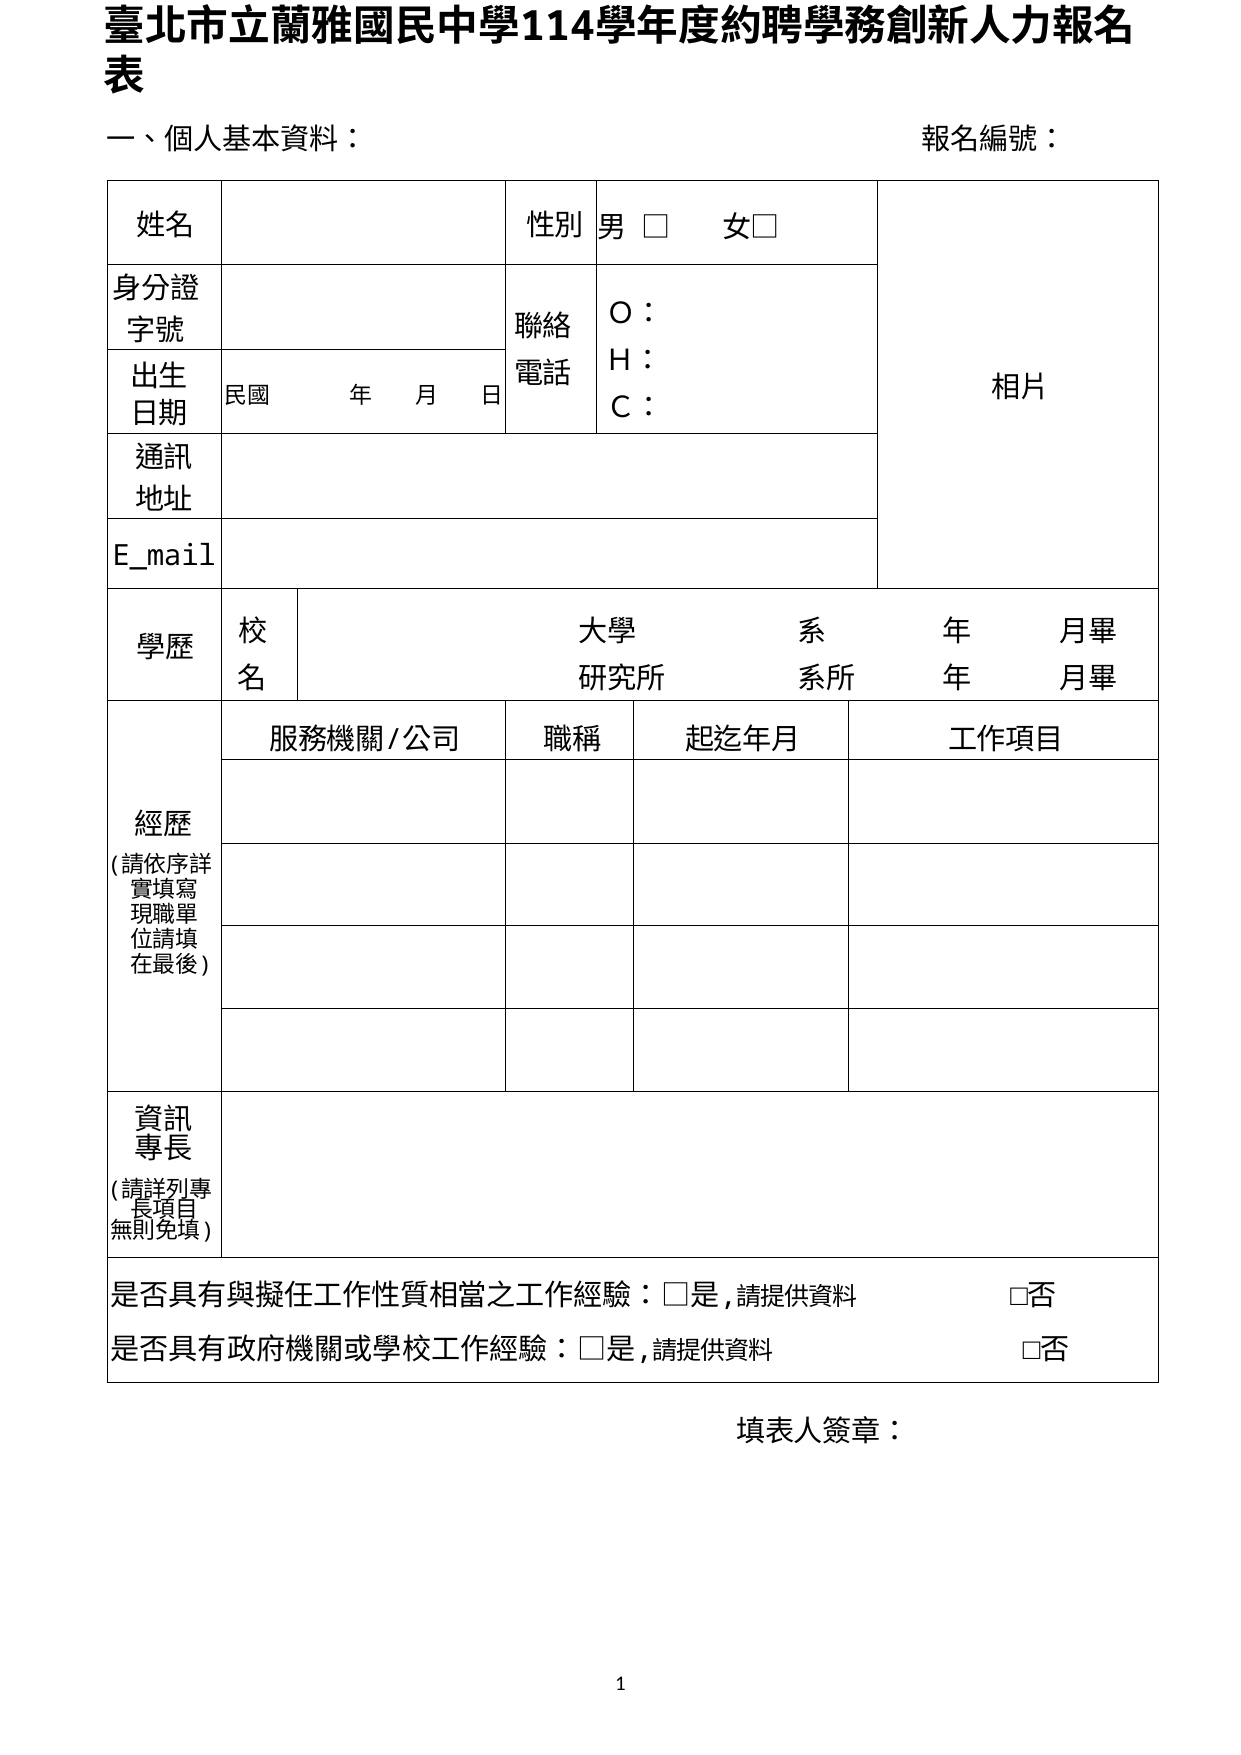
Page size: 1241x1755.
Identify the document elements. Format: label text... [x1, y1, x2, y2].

table_cell 校名 [222, 589, 297, 700]
text 一、個人基本資料： 報名編號： [106, 116, 1167, 158]
table_cell [849, 1009, 1158, 1091]
table_cell 出生 日期 [108, 350, 221, 432]
table_cell 學歷 [108, 589, 221, 700]
table_cell Ｏ： Ｈ： Ｃ： [597, 265, 877, 432]
table_cell 身分證 字號 [108, 265, 221, 349]
table_cell [222, 760, 505, 843]
table_header 男 □ 女□ [597, 181, 877, 263]
table_cell [222, 926, 505, 1008]
table_cell 通訊 地址 [108, 434, 221, 518]
table_cell [222, 265, 505, 349]
table_cell [634, 1009, 848, 1091]
table_cell 聯絡電話 [506, 265, 596, 432]
table_cell [222, 844, 505, 925]
table_cell 起迄年月 [634, 701, 848, 759]
table_cell [506, 760, 633, 843]
table_cell 工作項目 [849, 701, 1158, 759]
table_cell 資訊 專長 (請詳列專長項目 無則免填) [108, 1092, 221, 1257]
table_cell [849, 844, 1158, 925]
table_cell [506, 1009, 633, 1091]
table_cell 民國 年 月 日 [222, 350, 505, 432]
text 臺北市立蘭雅國民中學114學年度約聘學務創新人力報名表 [103, 0, 1167, 100]
table_cell [222, 519, 877, 588]
table_header 性別 [506, 181, 596, 263]
table_cell [634, 760, 848, 843]
table_cell [506, 926, 633, 1008]
table_cell 是否具有與擬任工作性質相當之工作經驗：□是,請提供資料 □否 是否具有政府機關或學校工作經驗：□是,請提供資料 □否 [108, 1258, 1158, 1382]
table_cell [634, 926, 848, 1008]
table_header 姓名 [108, 181, 221, 263]
table_cell [634, 844, 848, 925]
table_cell [222, 1092, 1158, 1257]
table_cell 經歷 (請依序詳實填寫 現職單位請填在最後) [108, 701, 221, 1091]
table_cell [849, 760, 1158, 843]
table_cell 職稱 [506, 701, 633, 759]
table_header [222, 181, 505, 263]
table_cell [222, 434, 877, 518]
text 填表人簽章： [736, 1408, 1167, 1450]
table_cell 大學 系 年 月畢 研究所 系所 年 月畢 [298, 589, 1158, 700]
table_cell [849, 926, 1158, 1008]
table_header 相片 [878, 181, 1158, 588]
table_cell [506, 844, 633, 925]
table_cell [222, 1009, 505, 1091]
table_cell 服務機關/公司 [222, 701, 505, 759]
table_cell E_mail [108, 519, 221, 588]
